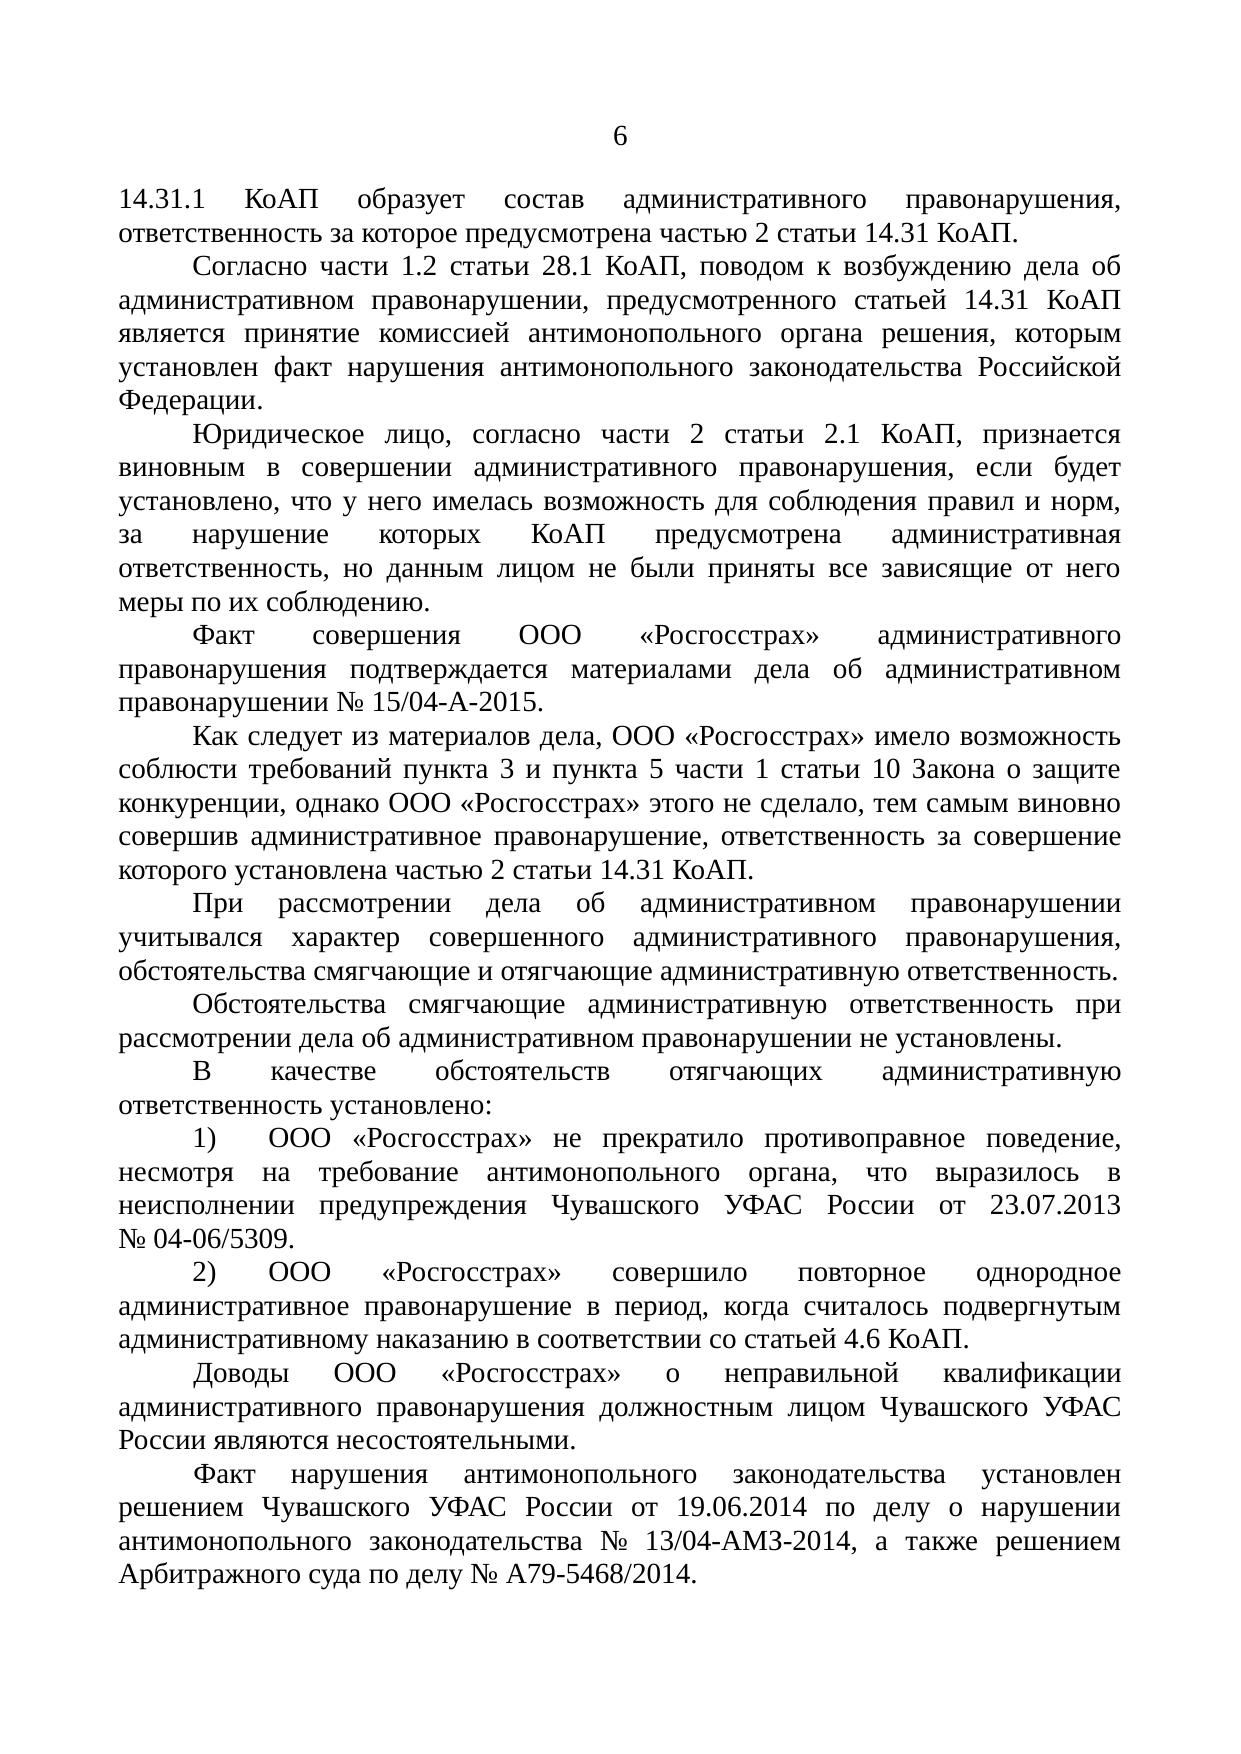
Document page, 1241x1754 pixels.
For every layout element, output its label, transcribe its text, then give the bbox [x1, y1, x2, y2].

text Как следует из материалов дела, ООО «Росгосстрах» имело возможность соблюсти требований пункта 3 и пункта 5 части 1 статьи 10 Закона о защите конкуренции, однако ООО «Росгосстрах» этого не сделало, тем самым виновно совершив административное правонарушение, ответственность за совершение которого установлена частью 2 статьи 14.31 КоАП. [118, 718, 1122, 886]
text Факт нарушения антимонопольного законодательства установлен решением Чувашского УФАС России от 19.06.2014 по делу о нарушении антимонопольного законодательства № 13/04-АМЗ-2014, а также решением Арбитражного суда по делу № А79-5468/2014. [118, 1456, 1122, 1590]
text Согласно части 1.2 статьи 28.1 КоАП, поводом к возбуждению дела об административном правонарушении, предусмотренного статьей 14.31 КоАП является принятие комиссией антимонопольного органа решения, которым установлен факт нарушения антимонопольного законодательства Российской Федерации. [118, 248, 1122, 416]
list ООО «Росгосстрах» совершило повторное однородное административное правонарушение в период, когда считалось подвергнутым административному наказанию в соответствии со статьей 4.6 КоАП. [118, 1254, 1122, 1355]
list ООО «Росгосстрах» не прекратило противоправное поведение, несмотря на требование антимонопольного органа, что выразилось в неисполнении предупреждения Чувашского УФАС России от 23.07.2013 № 04-06/5309. [118, 1120, 1122, 1254]
text Обстоятельства смягчающие административную ответственность при рассмотрении дела об административном правонарушении не установлены. [118, 986, 1122, 1053]
text При рассмотрении дела об административном правонарушении учитывался характер совершенного административного правонарушения, обстоятельства смягчающие и отягчающие административную ответственность. [118, 886, 1122, 986]
text В качестве обстоятельств отягчающих административную ответственность установлено: [118, 1053, 1122, 1120]
text Факт совершения ООО «Росгосстрах» административного правонарушения подтверждается материалами дела об административном правонарушении № 15/04-А-2015. [118, 617, 1122, 718]
text 14.31.1 КоАП образует состав административного правонарушения, ответственность за которое предусмотрена частью 2 статьи 14.31 КоАП. [118, 181, 1122, 248]
text Юридическое лицо, согласно части 2 статьи 2.1 КоАП, признается виновным в совершении административного правонарушения, если будет установлено, что у него имелась возможность для соблюдения правил и норм, за нарушение которых КоАП предусмотрена административная ответственность, но данным лицом не были приняты все зависящие от него меры по их соблюдению. [118, 416, 1122, 617]
text Доводы ООО «Росгосстрах» о неправильной квалификации административного правонарушения должностным лицом Чувашского УФАС России являются несостоятельными. [118, 1355, 1122, 1456]
